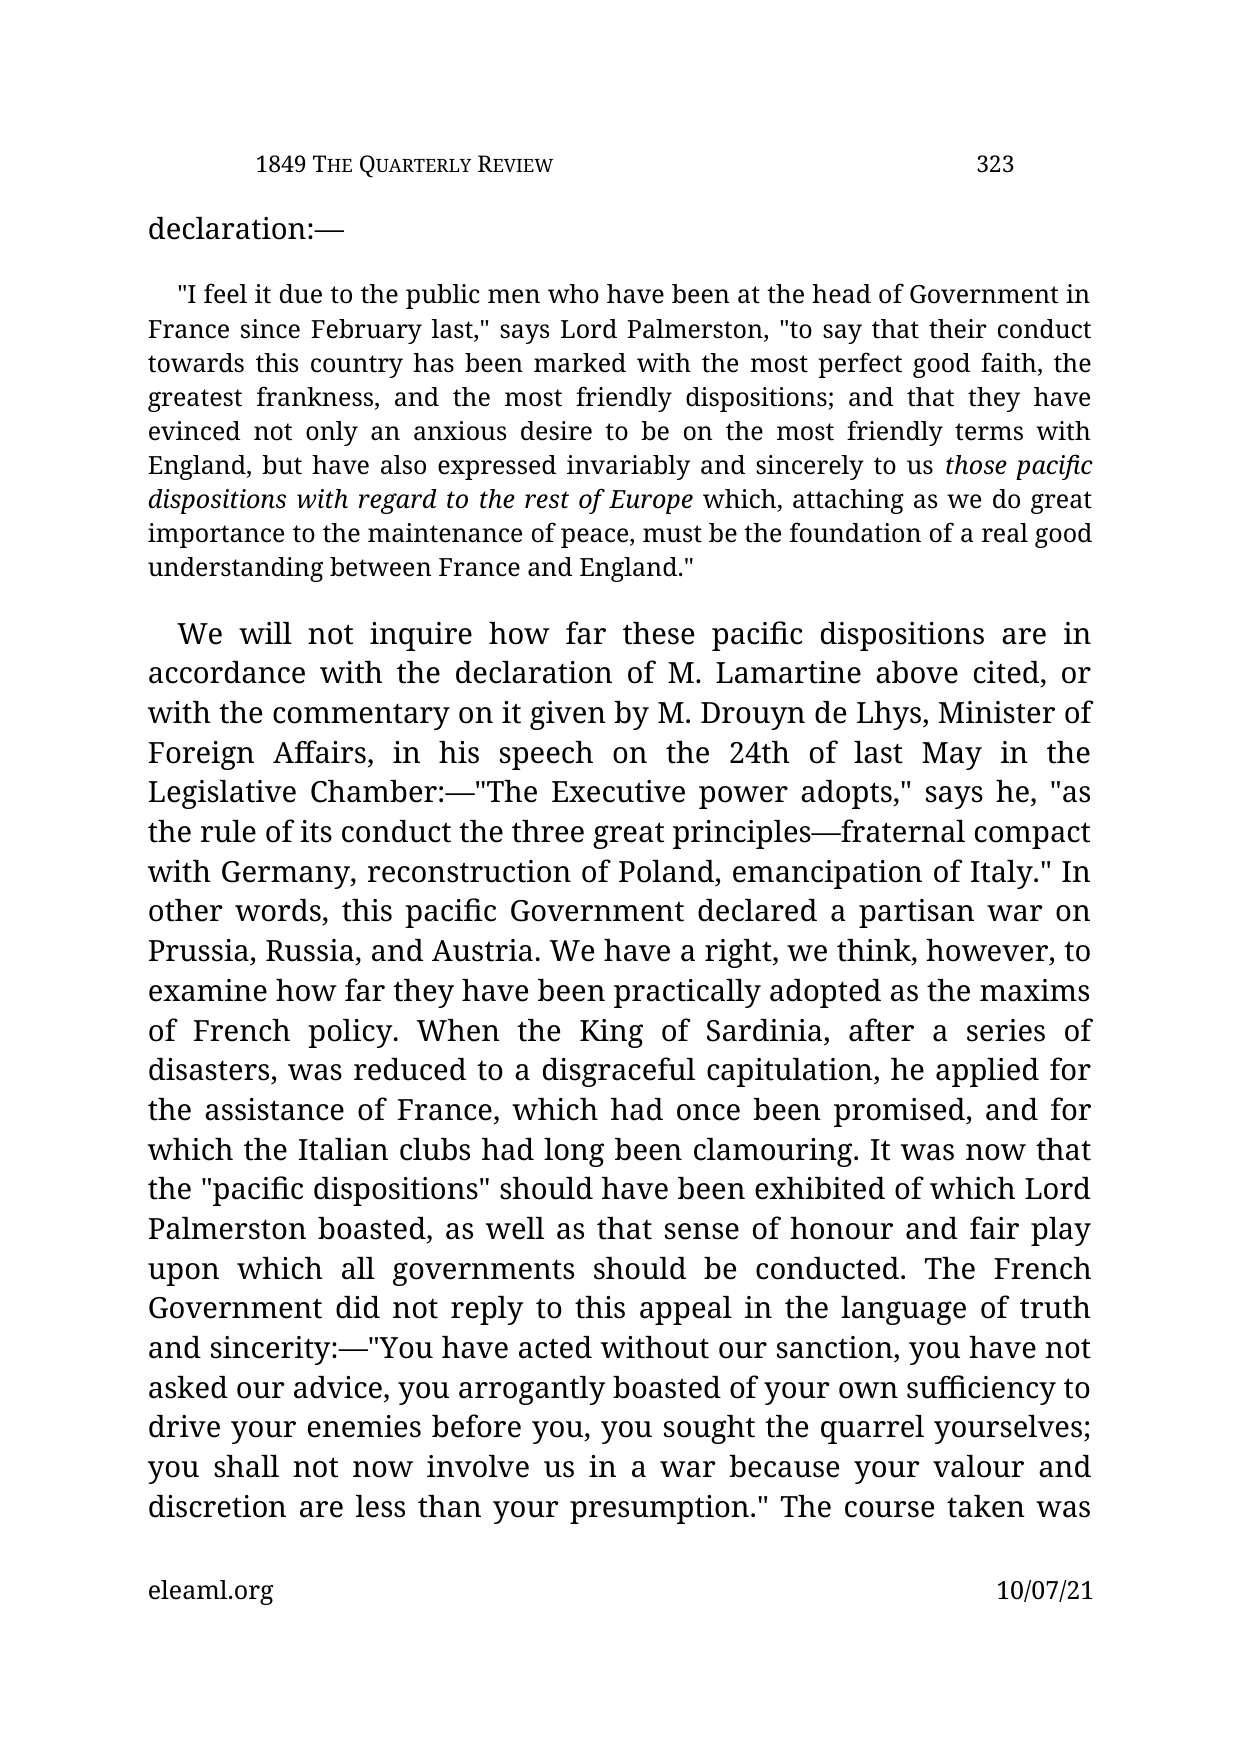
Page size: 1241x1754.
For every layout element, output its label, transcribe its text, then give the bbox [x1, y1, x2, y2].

text declaration:— [148, 208, 1093, 248]
text We will not inquire how far these pacific dispositions are in accordance with the declaration of M. Lamartine above cited, or with the commentary on it given by M. Drouyn de Lhys, Minister of Foreign Affairs, in his speech on the 24th of last May in the Legislative Chamber:—"The Executive power adopts," says he, "as the rule of its conduct the three great principles—fraternal compact with Germany, reconstruction of Poland, emancipation of Italy." In other words, this pacific Government declared a partisan war on Prussia, Russia, and Austria. We have a right, we think, however, to examine how far they have been practically adopted as the maxims of French policy. When the King of Sardinia, after a series of disasters, was reduced to a disgraceful capitulation, he applied for the assistance of France, which had once been promised, and for which the Italian clubs had long been clamouring. It was now that the "pacific dispositions" should have been exhibited of which Lord Palmerston boasted, as well as that sense of honour and fair play upon which all governments should be conducted. The French Government did not reply to this appeal in the language of truth and sincerity:—"You have acted without our sanction, you have not asked our advice, you arrogantly boasted of your own sufficiency to drive your enemies before you, you sought the quarrel yourselves; you shall not now involve us in a war because your valour and discretion are less than your presumption." The course taken was [148, 613, 1093, 1526]
text "I feel it due to the public men who have been at the head of Government in France since February last," says Lord Palmerston, "to say that their conduct towards this country has been marked with the most perfect good faith, the greatest frankness, and the most friendly dispositions; and that they have evinced not only an anxious desire to be on the most friendly terms with England, but have also expressed invariably and sincerely to us those pacific dispositions with regard to the rest of Europe which, attaching as we do great importance to the maintenance of peace, must be the foundation of a real good understanding between France and England." [148, 277, 1093, 584]
